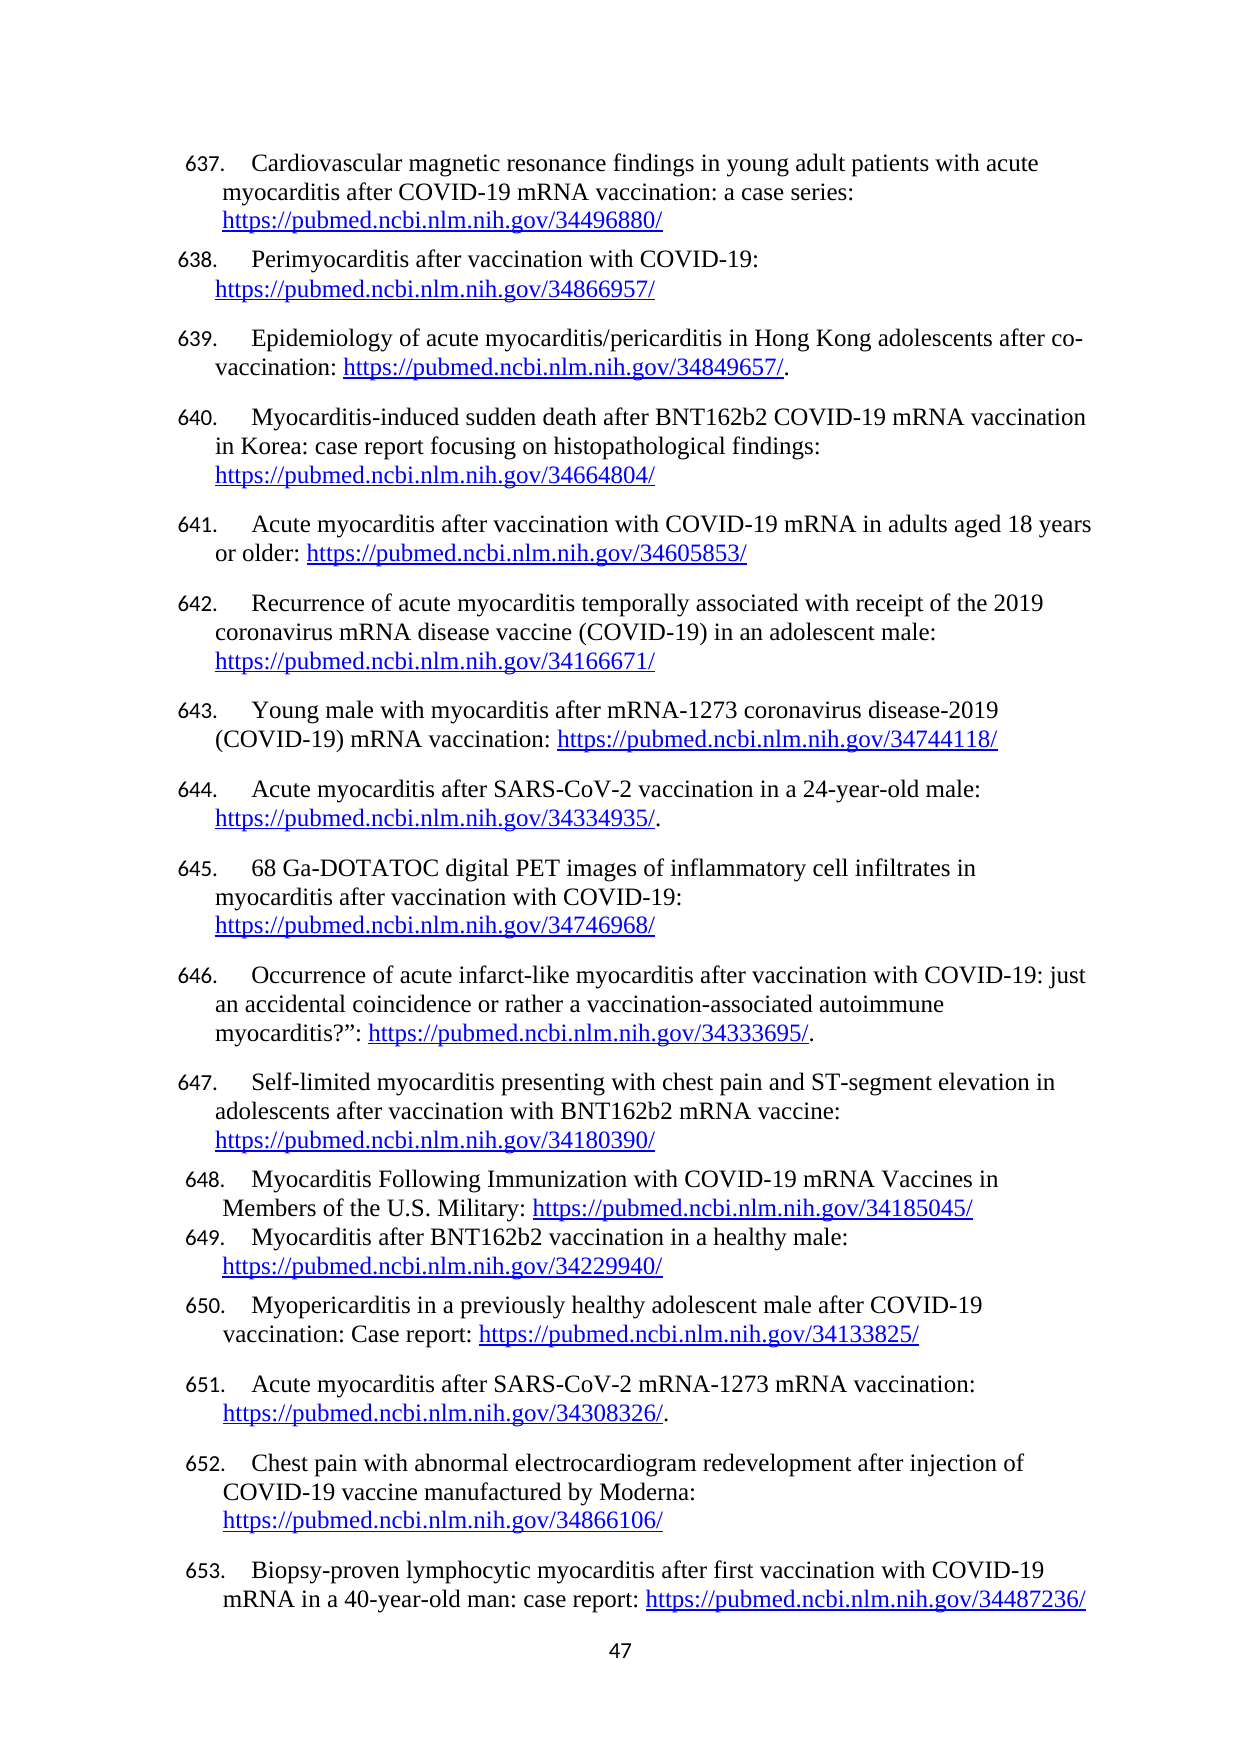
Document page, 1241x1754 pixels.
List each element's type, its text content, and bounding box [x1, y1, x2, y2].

list Perimyocarditis after vaccination with COVID-19: https://pubmed.ncbi.nlm.nih.gov/34866957/ [177, 244, 1093, 302]
list 68 Ga-DOTATOC digital PET images of inflammatory cell infiltrates in myocarditis after vaccination with COVID-19: https://pubmed.ncbi.nlm.nih.gov/34746968/ [177, 853, 1093, 939]
list Epidemiology of acute myocarditis/pericarditis in Hong Kong adolescents after co-vaccination: https://pubmed.ncbi.nlm.nih.gov/34849657/. [177, 323, 1093, 381]
list Acute myocarditis after vaccination with COVID-19 mRNA in adults aged 18 years or older: https://pubmed.ncbi.nlm.nih.gov/34605853/ [177, 509, 1093, 567]
list Myocarditis after BNT162b2 vaccination in a healthy male: https://pubmed.ncbi.nlm.nih.gov/34229940/ [185, 1222, 1093, 1280]
list Acute myocarditis after SARS-CoV-2 vaccination in a 24-year-old male: https://pubmed.ncbi.nlm.nih.gov/34334935/. [177, 774, 1093, 832]
list Cardiovascular magnetic resonance findings in young adult patients with acute myocarditis after COVID-19 mRNA vaccination: a case series: https://pubmed.ncbi.nlm.nih.gov/34496880/ [185, 148, 1093, 234]
list Occurrence of acute infarct-like myocarditis after vaccination with COVID-19: just an accidental coincidence or rather a vaccination-associated autoimmune myocarditis?”: https://pubmed.ncbi.nlm.nih.gov/34333695/. [177, 960, 1093, 1047]
list Myopericarditis in a previously healthy adolescent male after COVID-19 vaccination: Case report: https://pubmed.ncbi.nlm.nih.gov/34133825/ [185, 1290, 1093, 1348]
list Biopsy-proven lymphocytic myocarditis after first vaccination with COVID-19 mRNA in a 40-year-old man: case report: https://pubmed.ncbi.nlm.nih.gov/34487236/ [185, 1555, 1093, 1613]
list Myocarditis-induced sudden death after BNT162b2 COVID-19 mRNA vaccination in Korea: case report focusing on histopathological findings: https://pubmed.ncbi.nlm.nih.gov/34664804/ [177, 402, 1093, 488]
list Chest pain with abnormal electrocardiogram redevelopment after injection of COVID-19 vaccine manufactured by Moderna: https://pubmed.ncbi.nlm.nih.gov/34866106/ [185, 1448, 1093, 1534]
list Acute myocarditis after SARS-CoV-2 mRNA-1273 mRNA vaccination: https://pubmed.ncbi.nlm.nih.gov/34308326/. [185, 1369, 1093, 1427]
list Self-limited myocarditis presenting with chest pain and ST-segment elevation in adolescents after vaccination with BNT162b2 mRNA vaccine: https://pubmed.ncbi.nlm.nih.gov/34180390/ [177, 1067, 1093, 1154]
list Young male with myocarditis after mRNA-1273 coronavirus disease-2019 (COVID-19) mRNA vaccination: https://pubmed.ncbi.nlm.nih.gov/34744118/ [177, 695, 1093, 753]
list Myocarditis Following Immunization with COVID-19 mRNA Vaccines in Members of the U.S. Military: https://pubmed.ncbi.nlm.nih.gov/34185045/ [185, 1164, 1093, 1222]
list Recurrence of acute myocarditis temporally associated with receipt of the 2019 coronavirus mRNA disease vaccine (COVID-19) in an adolescent male: https://pubmed.ncbi.nlm.nih.gov/34166671/ [177, 588, 1093, 674]
